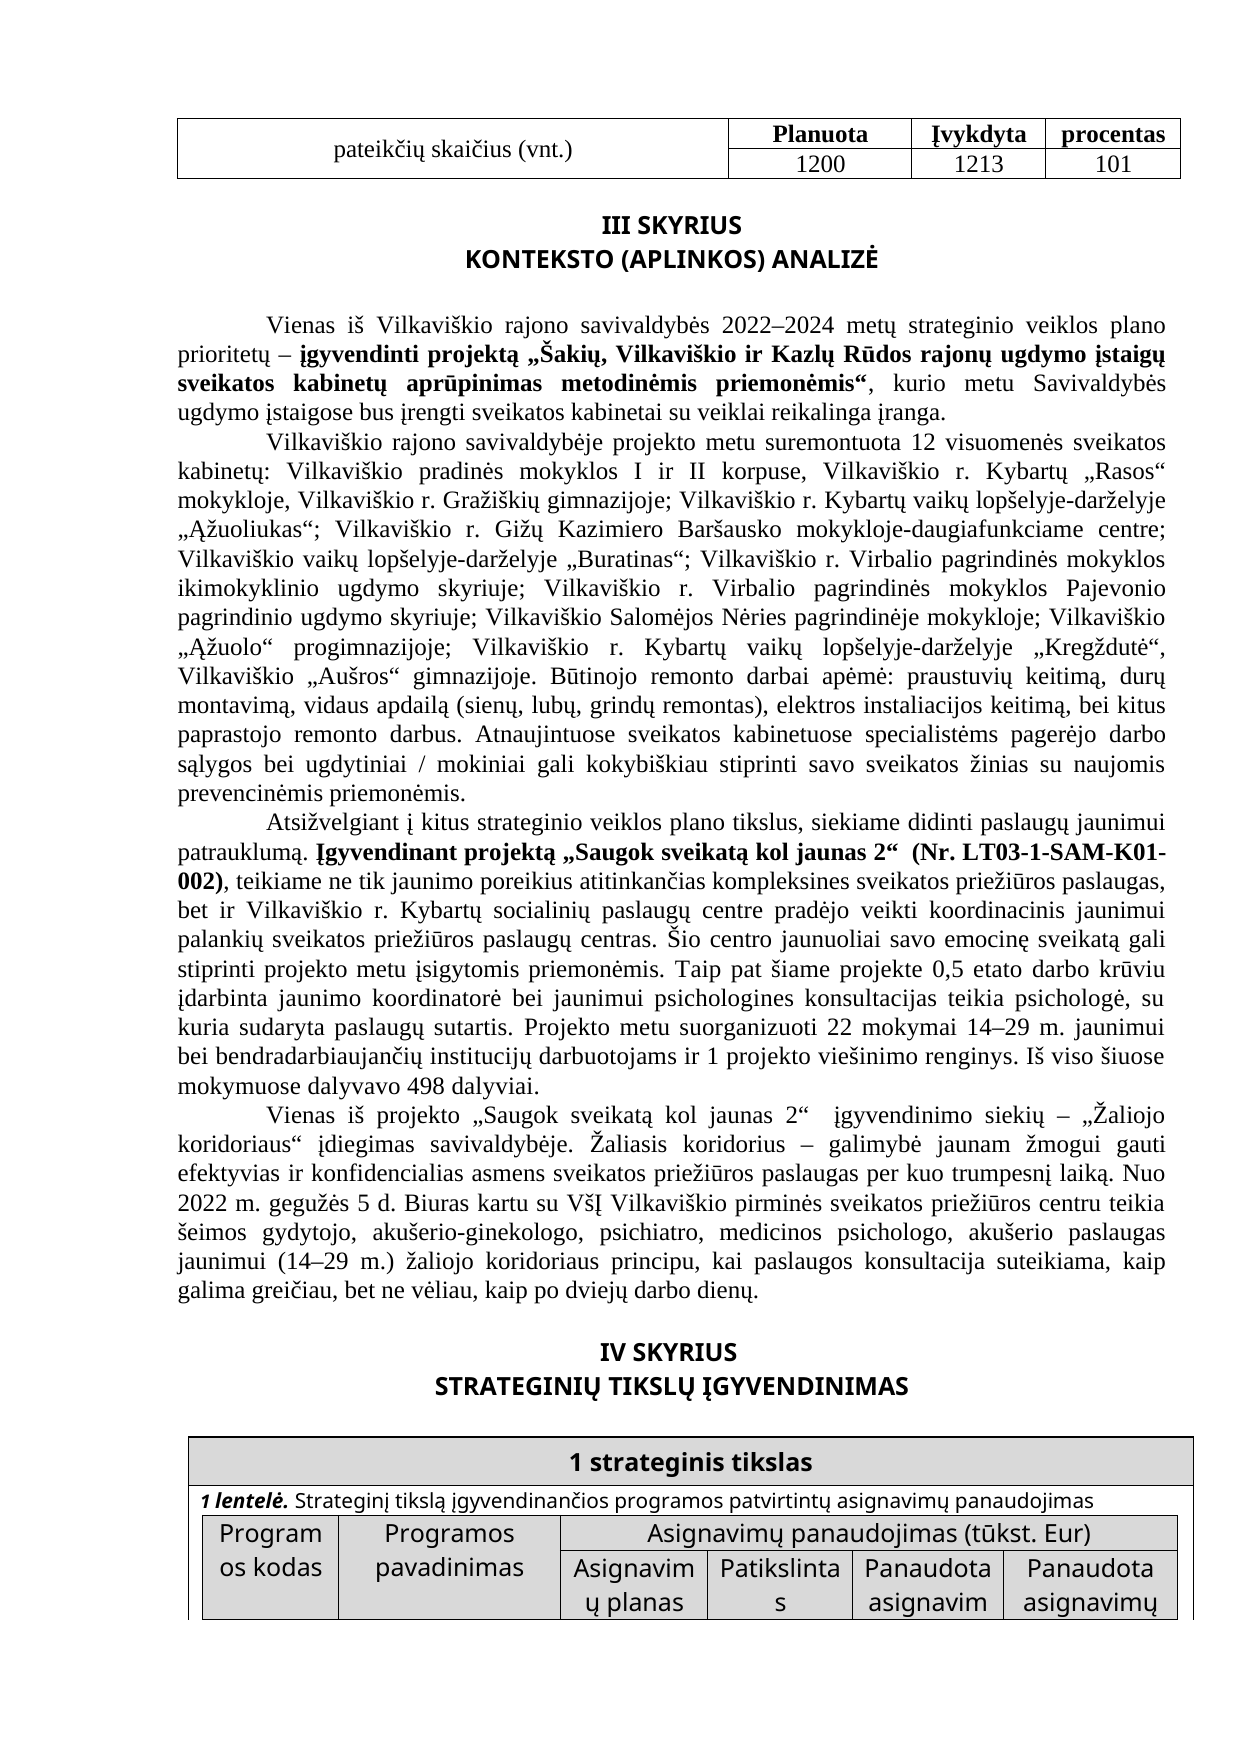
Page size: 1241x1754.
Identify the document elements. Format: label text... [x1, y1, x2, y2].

table_header Asignavimų panaudojimas (tūkst. Eur) [561, 1516, 1177, 1550]
table_cell Įvykdyta [912, 119, 1045, 148]
table_cell 1 lentelė. Strateginį tikslą įgyvendinančios programos patvirtintų asignavimų panaudojimas [189, 1486, 1193, 1620]
table_cell 1213 [912, 149, 1045, 178]
text Vienas iš projekto „Saugok sveikatą kol jaunas 2“ įgyvendinimo siekių – „Žaliojo koridoriaus“ įdiegimas savivaldybėje. Žaliasis koridorius – galimybė jaunam žmogui gauti efektyvias ir konfidencialias asmens sveikatos priežiūros paslaugas per kuo trumpesnį laiką. Nuo 2022 m. gegužės 5 d. Biuras kartu su VšĮ Vilkaviškio pirminės sveikatos priežiūros centru teikia šeimos gydytojo, akušerio-ginekologo, psichiatro, medicinos psichologo, akušerio paslaugas jaunimui (14–29 m.) žaliojo koridoriaus principu, kai paslaugos konsultacija suteikiama, kaip galima greičiau, bet ne vėliau, kaip po dviejų darbo dienų. [177, 1100, 1167, 1304]
table_cell procentas [1046, 119, 1180, 148]
text III SKYRIUS [177, 207, 1167, 242]
table_cell pateikčių skaičius (vnt.) [178, 119, 728, 178]
table_cell 1200 [729, 149, 911, 178]
text IV SKYRIUS [177, 1334, 1167, 1368]
table_header 1 strateginis tikslas [189, 1438, 1193, 1485]
text Atsižvelgiant į kitus strateginio veiklos plano tikslus, siekiame didinti paslaugų jaunimui patrauklumą. Įgyvendinant projektą „Saugok sveikatą kol jaunas 2“ (Nr. LT03-1-SAM-K01-002), teikiame ne tik jaunimo poreikius atitinkančias kompleksines sveikatos priežiūros paslaugas, bet ir Vilkaviškio r. Kybartų socialinių paslaugų centre pradėjo veikti koordinacinis jaunimui palankių sveikatos priežiūros paslaugų centras. Šio centro jaunuoliai savo emocinę sveikatą gali stiprinti projekto metu įsigytomis priemonėmis. Taip pat šiame projekte 0,5 etato darbo krūviu įdarbinta jaunimo koordinatorė bei jaunimui psichologines konsultacijas teikia psichologė, su kuria sudaryta paslaugų sutartis. Projekto metu suorganizuoti 22 mokymai 14–29 m. jaunimui bei bendradarbiaujančių institucijų darbuotojams ir 1 projekto viešinimo renginys. Iš viso šiuose mokymuose dalyvavo 498 dalyviai. [177, 807, 1167, 1099]
table_cell Panaudota asignavim [853, 1551, 1003, 1619]
table_cell Asignavimų planas [561, 1551, 707, 1619]
table_header Programos kodas [203, 1516, 338, 1619]
text Vienas iš Vilkaviškio rajono savivaldybės 2022–2024 metų strateginio veiklos plano prioritetų – įgyvendinti projektą „Šakių, Vilkaviškio ir Kazlų Rūdos rajonų ugdymo įstaigų sveikatos kabinetų aprūpinimas metodinėmis priemonėmis“, kurio metu Savivaldybės ugdymo įstaigose bus įrengti sveikatos kabinetai su veiklai reikalinga įranga. [177, 310, 1167, 426]
table_cell Planuota [729, 119, 911, 148]
table_cell Panaudota asignavimų [1004, 1551, 1177, 1619]
text KONTEKSTO (APLINKOS) ANALIZĖ [177, 242, 1167, 276]
table_cell 101 [1046, 149, 1180, 178]
text STRATEGINIŲ TIKSLŲ ĮGYVENDINIMAS [177, 1368, 1167, 1402]
table_cell Patikslintas [708, 1551, 852, 1619]
text Vilkaviškio rajono savivaldybėje projekto metu suremontuota 12 visuomenės sveikatos kabinetų: Vilkaviškio pradinės mokyklos I ir II korpuse, Vilkaviškio r. Kybartų „Rasos“ mokykloje, Vilkaviškio r. Gražiškių gimnazijoje; Vilkaviškio r. Kybartų vaikų lopšelyje-darželyje „Ąžuoliukas“; Vilkaviškio r. Gižų Kazimiero Baršausko mokykloje-daugiafunkciame centre; Vilkaviškio vaikų lopšelyje-darželyje „Buratinas“; Vilkaviškio r. Virbalio pagrindinės mokyklos ikimokyklinio ugdymo skyriuje; Vilkaviškio r. Virbalio pagrindinės mokyklos Pajevonio pagrindinio ugdymo skyriuje; Vilkaviškio Salomėjos Nėries pagrindinėje mokykloje; Vilkaviškio „Ąžuolo“ progimnazijoje; Vilkaviškio r. Kybartų vaikų lopšelyje-darželyje „Kregždutė“, Vilkaviškio „Aušros“ gimnazijoje. Būtinojo remonto darbai apėmė: praustuvių keitimą, durų montavimą, vidaus apdailą (sienų, lubų, grindų remontas), elektros instaliacijos keitimą, bei kitus paprastojo remonto darbus. Atnaujintuose sveikatos kabinetuose specialistėms pagerėjo darbo sąlygos bei ugdytiniai / mokiniai gali kokybiškiau stiprinti savo sveikatos žinias su naujomis prevencinėmis priemonėmis. [177, 427, 1167, 807]
table_header Programos pavadinimas [339, 1516, 560, 1619]
